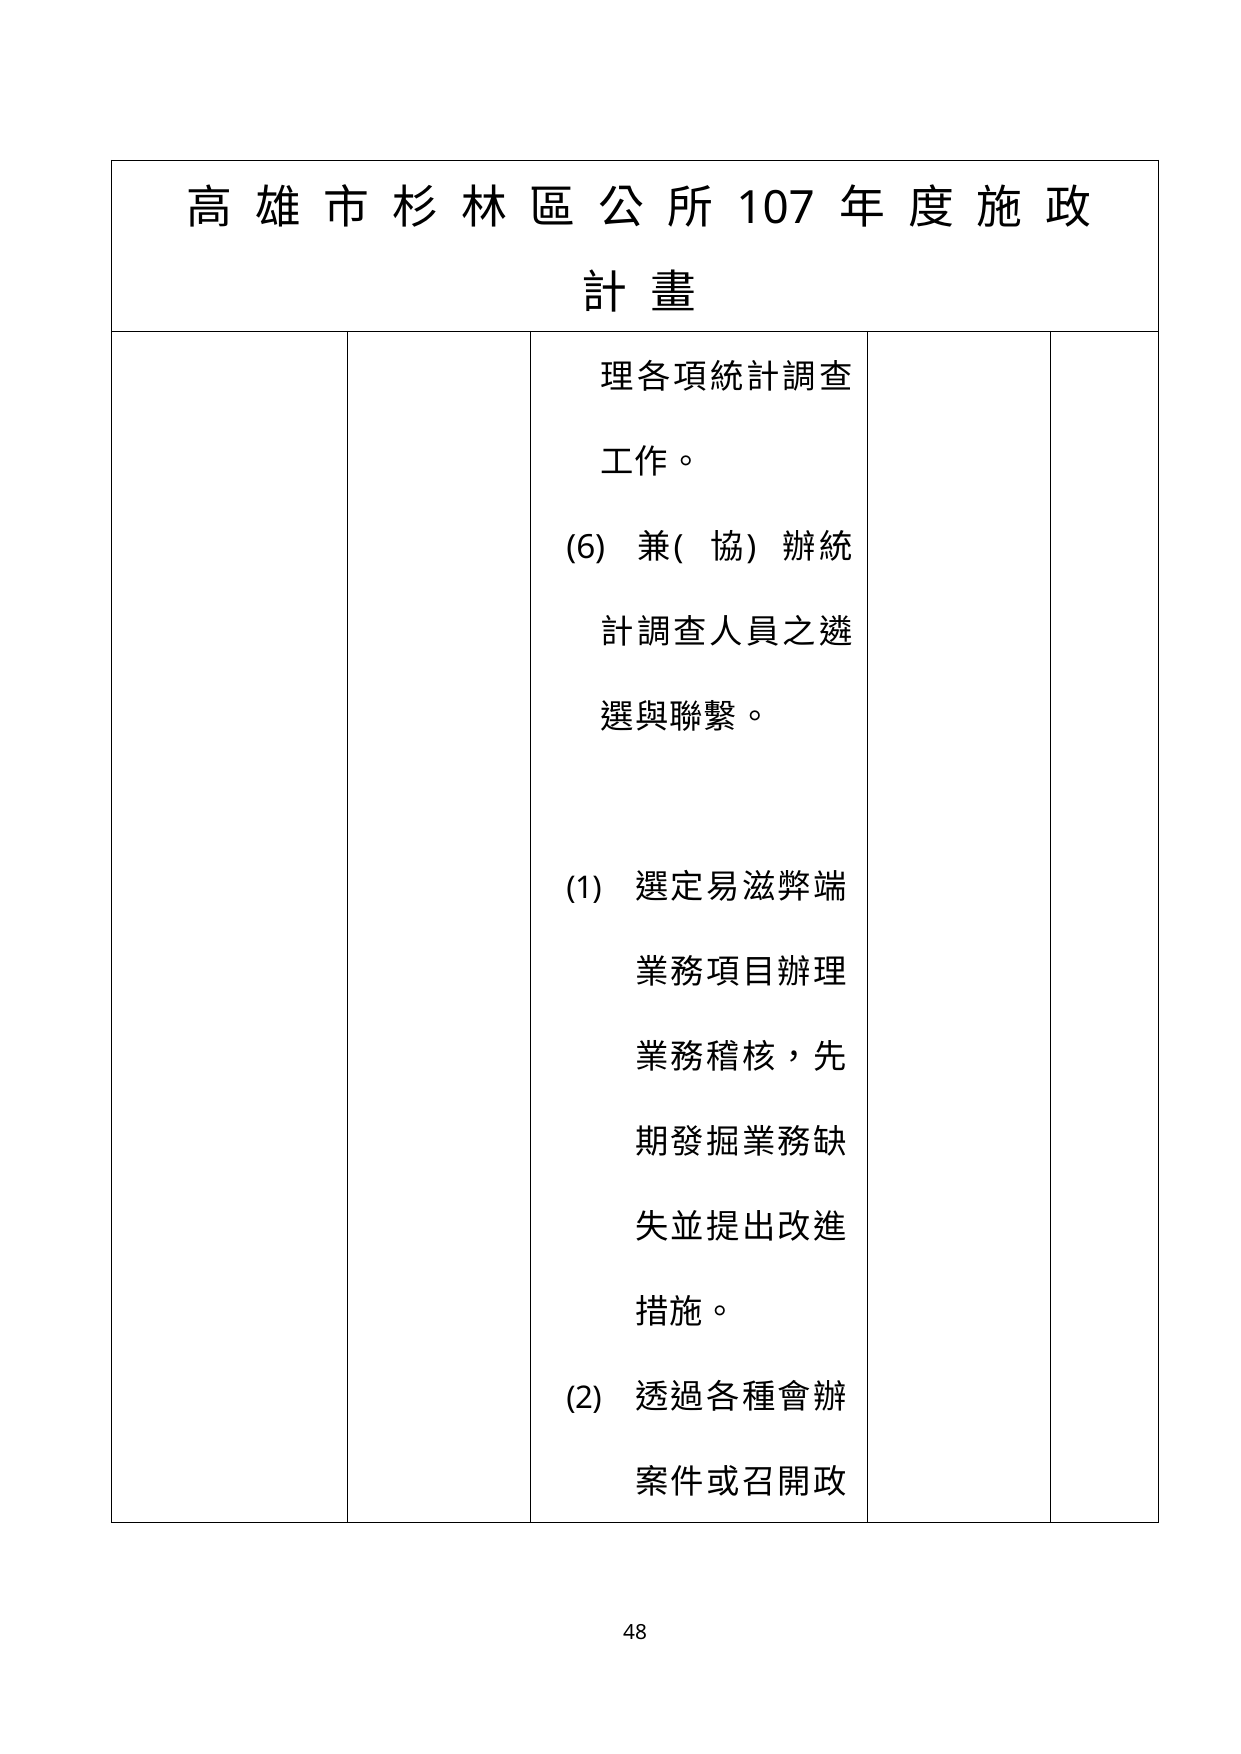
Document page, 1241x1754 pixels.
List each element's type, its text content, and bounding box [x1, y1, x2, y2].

table_cell 「一般行政-行政管理」 工作計畫項下 5833仟元 「區公所業務-業務管理」&「基層建設-小型工程」 工作計畫項下 24551仟元 基層建設 6120仟元 [868, 332, 1050, 1522]
table_cell 壹、一般行政 一、秘書室業務 (一)文書檔案管理 (二)庶務（財產、廳舍）管理 (三)財產管理 (四)出納管理 (五)研考業務 二、人事業務 人事管理 三、主計業務 (一)歲計 (二)會計 (三)統計 四、政風業務 區公所業務 民政業務 公職人員選舉 健全基層組織 里幹事服勤管理 (四)里鄰長福利及講習 (五)改善市容查(通)報 (六)改善民俗 (七)調解業務 (八)宗教業務 (九)祭祀公業申請案件之處理 (十)地政業務 (十一) 全民運動或國民教育 (十二) 社會教育暨家庭教育 (十三) 醫療防疫保健 (十五) 民防組訓 (十六) 動員應變業務 (十七) 原住民生活輔導 （十八） 客家業務 (十九) 災害防救 (二十) 古蹟及歷史建築清查提報 (二十一) 役政業務 （二十二）法制業務 四、農業業務 （一）農地 管理 （二）農業推廣與糧食生產調查 （三）水土保持 （四）林務 管理 （五）畜水產業務 （六）其他 伍、經建業務 (一)各項工程管理 (二)都市計畫 (三)水利業務 (四)建築管理 (五)辦理工廠校正暨營運調查 （六）稅務工作 陸、基層建設 柒、社政業務 (一)社會福利 (二)社區發展管理 (三)社會救助 （四）社會運動 [112, 332, 347, 1522]
table_cell [1051, 332, 1158, 1522]
table_cell 1.加強處理機要、機密文件業務，達到迅速、確實效果。 2.加強文書管理 3.印信典守 4.加強檔案管理 1.財產登記 2.廳舍修繕維護 3.充實本所資訊設備 4.財產增置 5.財產經營 6.財產養護 7.財產減損 8.車輛管理使用 9.車輛保養及修理 10.職工管理 11.辦公廳舍管理 12.處理法院各項拍賣案件 13.財務及物品採購 14.驗收保管 15.登記與報廢 16.勞務招標 依照財產管理辦法規定辦理 依照規定辦理，以達到隨收隨解之目標。 1.擬訂研究發展計畫，提高工作效率。 2.公文查詢、稽催、杜絕公文積壓或延誤。 3.管制業務，確實執行。 4.強化施政計畫作業，落實施政績效。 5.加強行政革新方案，做好為民服務工作，促進區政革新績效。 6.持續推動辦公室自動化作業 7.管制考 核各項計 畫、陳情案件列管及特定管制件之審核 1.組織編制 2.貫徹考試用人，任免、遷調、銓審作業依限辦理 3.考核獎懲 4.訓練進修 5.待遇福利 6.退休撫卹 7.勤惰管理 8.人事資料管理與服務 9.賡續推動參與及建議制度、性騷擾及性別歧視防治、拔擢績優女性落實性別主流化 10.協助機關及同仁解決可能影響工作效能之相關問題 1.單位預算之籌編 2.單位預算分配及執行 3.追加（減）預算及動支預備金之辦理。 嚴密預算執行，發揮會計管理功能 辦理各項統計業務，發揮統計支援決策功能 1.政風預防工作 2.加強公務機密維護 3.預防危害或破壞事件 4.貪瀆發掘 5.查處檢舉事項 配合高雄市選舉委員會辦理第3屆市長、議員暨里長等選舉相關選務工作。 1.核定各里辦公處工作計畫 2.召開里業務會報及里長座談會 3.資深里鄰長獎勵及特優里鄰長表揚 4發揮區政聯繫會報 1.加強里幹事服勤 2.舉行里幹事工作會報 1.辦理鄰長講習 2.辦理鄰長參訪各項建設活動 3.里鄰長喪葬補助費 4.鄰長交通費 5.義務職辦公補助費 6.里鄰長健康保險 1.維護市容整潔促進美化環境以增進市民生活品質 2.查報有牌廢棄車輛 1.統一拜拜 2.婚喪喜慶節約 3.端正禮俗宣導 1.排除糾紛，疏減訟源，增進社會和諧。 2.法律諮詢服務 1.辦理寺廟、教會(堂)登記之申請。 2.加強寺廟、教會(堂)管理與輔導。 3.輔導寺廟、教會(堂)興辦公益慈善活動。 祭祀公業之清查 1.協助推行平均地權政策 2.確保三七五減租之成果，維護租佃雙方權益 3.調解耕地租佃爭議，疏減訟源 4.租佃爭議案件 5. 非都市土地使用管制 1.配合推行義務教育、普及國民教育。 2.依國民體育法第4條第2項之規定：「應置體育行政人員，負責轄區內 國民體育活動之規劃、輔導及推動事宜。 舉辦各項藝文活動端正社會風氣，提升市民生活品質。 1.醫療防疫保健工作及疫苗接種 2.登革熱防治宣導 3.有效預防流感感染 4.老人免費裝假牙服務 5.預防食品中毒5要及認識食品風險 6.社區健康營造 7. 自殺防治守門人訓練 8.高風險通報 9.反毒宣導 10. 精神疾病辨識及社區(疑似)精神病患護送技巧訓練 11.檳榔危害 、菸害防制及癌症防治宣導 12.社區長期照顧服務 13.國家清潔週推行消除髒亂 14.環境清潔美化競賽 15.整頓社區環境衛生 1.加強民防團隊員編組管理 2.民防團隊常年訓練 3.執行上級交辦之民防演習 1.人力、物力調查及徵購洽借 2.增設消防栓及設備 充實年度各項動員整備工作，以強化全民國防理念。 改善原住民生活，輔導原住民就業。 發展保存客庄文化 1.防災宣導 2.辦理災害防救措施 1.古蹟提報 2.歷史建築提報 1.辦理兵役編練業務 2.辦理兵役徵集業務 3.辦理兵役勤務業務 4.辦理兵管理業務 5.辦理替代役備役理業務 6.戶役政系統管理業務 國家賠償 法制作業 1.農業設施容許使用同意書核發 2.農業用地使用證明書之核發 1.水旱田利用調整計畫 2.規劃有機農業區 3.農情調查 4.農業天然災害查報及救助 5.糧食生產環境維護 6.農地利用綜合規劃 山坡地查報 造林業務 1.陸上水產養殖調查及登記證申請 2.家畜情資調查 1.查編與農業經營不可分離之土地 2.農機管理 3.葫蘆文化產業推展 1.辦理小型工程 2.執行6公尺以下道路、橋樑及其附屬設施等之改善及維護。 3.公園綠地綠美化及認養管理。 辦理都市計畫行政管理及使用分區證明核發。 1.辦理河川、區域排水與野溪等清理疏濬改善。 2.水利行政之處理及水利事業之興辦 3.回饋金業務 依建築法規定辦理行政業務及違章建築管理。 工廠校正 協辦稅務事宜。 小型工程 1.老人福利 2.身心障礙者福利 3.兒童、婦女福利 4.兒童及少年保護與高風險家庭通報篩檢 1.加強推行社區發展工作 2.社區長期照顧服務 1.低收入戶及中低收入戶 2.醫療補助 3.急難救助及馬上關懷 4.災害救助 5.辦理全民健保業務 6.辦理國民年金業務 7.辦理就業輔導 配合節日慶典 [348, 332, 530, 1522]
table_cell (1)蒐集輿論反映資料，專人慎重處理，以達行政效率。 (2)機密案件依照規定辦理，以確保文書作業安全。 切實依照「高雄市政府文書處理實施要點」及有關法令規定，辦理公文收發、繕校工作。 依照「印信條例」及有關法令規定管理與使用印信。 設置專人，依照「高雄市政府文書處理實施要點」及有關法令規定辦理，使文卷案案可稽，並加強作業效率，提昇管理與應用功能。 (1)財產增減、移動登帳報告登記。 (2)財產增減月報、半年報、報廢表之編擬年統計表並定期(不定期)盤點清查。 （3）「市有財產管理系統」線上作業。 充實辦公廳設備，維護公共安全及營造優質洽公環境品質。 汰換及增購資訊硬、軟體設備，提升本所網路品質及資通安全。 (1)財產撥入接收捐送及購置之處理。 (2)財產之購置及營造請購單證簽辦與核定。 (3)財產之採購依據政府採購法相關規定辦理。 (4)採購驗收完畢後，採購單位將財產增加單、發票及有關文件，送會計單位查核確認後為財產之登記。 (1)房地產等不動產權登記。 (2)辦理一般產權責任簽證。 (3)房地產租借事項。 (4)一般財產租借事項。 (5)租借爭執處理。 (1)財產損毀及遺失之調查理賠事項。 (2)財產保護及修繕事項。 (3)擬訂消防防護計畫書，依規定進行消防編組，定期進行消防演練，期能落實火災、地震等災害預防。消防設備及飲水設備安全檢測。 (4)財產稅費及防護保險之處理。 (1)財產之報損、報毀或撥出之核定。 (2)辦理動產變賣標售事項。 (3)財產各項報表編報。 (1)車輛購置、贈與、移撥及報廢。 (2)車輛登記檢驗領照納稅事宜。 (3)車輛之保險事項。 (4)車輛之調派。 (5)油料與材料、工具報銷。 (6)車輛耗油量月報表之編造。 (7)車輛肇事之處理。 (1)車輛檢修報告及經費報銷。 (2)未合保養及修理事項之處理。 （1）依工友管理規定及勞動基準法辦理。 （2）依高雄市政府事務勞力替代措施推動方案及相關規定辦理。 (1)單位及人員清潔檢查工作。 (2)辦公處所佈置及調整建議。 (3)配合清除髒亂有關推行衛生清潔檢查工作。 (4)辦公廳內外環境之美化。 (5)辦公廳搬遷、計劃、進度、合約簽訂。 將拍賣案予以公告並及時依限將處理情形函復法院。 (1)編製年度物品購置概算。 (2)成躉採購之物品核定。 (3)辦理有關事務物品之採購。 (4)事務機械器具之保管養護。 (5)運動器材之保管養護。 (1)物品驗收後之處理。 (2)非消耗性物品之借用登帳。 (1)報廢物品之處理。 (2)物品收支月報。 (3)物品收支登帳。 (1)依據政府採購法規定辦理招標公告。 (2)開標結果之簽報。 每半年填報半年報表，每年填寫年報表送財政局備查。 現金(支票)出納保管，經常與各課室密切維繫協調，依法執行，收支隨時登記，數字力求正確無誤確實。 (1)協助各課室提出研究發展計畫以助益區政革新。 (2)依照研究單位或個人所提研究計畫呈報市府敘獎。 (1)切實執行稽催工作，掌握公文處理流程。 (2)加強實施本所訂定之「人民陳情案件作業流程處理期限」，以提高時效。 (1)上級交辦及重要業務列入追蹤管理。 (2)有關業務之協調與連繫。 (1)研擬下年度施政計畫先期作業，函報民政局審核後報府審議。 (2)擬訂下年度施政計畫草案報府審查並轉送市議會核備。 (1)賡續辦理本所為民服務平時考核工作。 (2)繼續實施「表揚績優地方人士實施要點」鼓勵提倡熱心公益者。 (3)與人民有關業務做到單一窗口櫃台化，達到一貫作業要求。 (4)規劃辦理以電話及通訊處理申請案件及簡化各項申請書表及其流程，以達到便民目的。 (5)舉辦為民服務工作人員講習及分組研討以提高素質。 (6)提供民眾便捷的各種意見反映管道。 (7)撰擬每年度為民服務工作績效報告。 (1)配合市府資訊中心戶役政電腦連線，持續推動辦公室自動化，並加強培訓區政資訊人員備用。 (2)申請資訊設備，推動辦公室自動化。 (1)人民陳情案件 均依規定追蹤列管,期限內辦妥以達便民措施。 (2)接獲人民訴願案即予列管，詳查處理情形，以合情、合理、合法的原則，慎重妥善處理。 (1)依「各機關職稱及官等職等員額配置準則」等規定檢討組織編制。 (2)推動策略性人力資源管理措施及落實顧客導向之人事服務，貫徹分層負責，權責劃分明確，公文流程縮短，發揮行政效能。 (1)依法組成本所甄審委員會，以公開、公平、公正辦理陞遷審議。 (2)職務出缺，除由現職人員陞補外，均申請分發考試及格人員，以貫徹考用合一政策，或依業務需要商調他機關現職人員。 (3)依法辦理本所公 務人員任免遷調及銓審作業。 (4)落實照顧弱勢族群工作權，依規定進用身心障礙人員。 (1) 綜覈名實、信賞必罰，建立平時考核動態資料，作為考績獎懲及任免遷調之依據。 (2)依相關法令公正、公平辦理另予考績、年終考績及專案考績。對平時工作積極、業績優異或品德操守良好，有具體事蹟之人員予以激勵表揚。 (3)依照「行政院及所屬各機關公務人員平時考核要點」等相關法令加強勤惰管理，強化公務紀律，落實單位主管督導責任。 (1)加強推動「公務人員終身學習推動方案」、「各機關鼓勵公務人員積極學習英語具體措施」及「型塑學習型政府行動方案」,「推動公務人員數位進修計畫」等方案，派員參加各項訓練，培養公務人員創新觀念，提昇服務品質。 (2)鼓勵員工在職進修，積極參與各項研習課程,提升本所公務人員人力素質。 (1)按中央有關規定覈實支給員工待遇、獎金、子女教育補助費、各項生活津貼等其他給與維護員工權益。 (2)確依「公教人員保險法」辦理公、務人員公保事宜。 (3) 依據「高雄市政府補助公教人員健康檢查作業規範」，推動公教人員健檢補助方案規劃分配員工參加健檢人員，並提供各合格醫院診所健檢資訊予同仁知悉。 (4)全民健康保險：依全民健康保險法及有關規定辦理公務人員及其眷屬全民健康保險。 (1)依規定辦理退休、撫卹、資遣案件，並購買獎牌、紀念品等贈送退休人員。 (2)主動宣導有關公務人員退休撫卹之相關權益事項。 (3)依規定實施退休人員照護事項。 (4)依規定核發月退休金、月撫慰金、年撫卹金及三節慰問金，充分照護退休、撫卹人員。 (5)按時於行政院人事行政總處ECPA之軍公教人員退休撫卹資料調查表正確填報資料。 (6)按時繳納當月退撫基金費用；推動退休公務人員參與志願服務。 (1)切實執行差勤管理，對本所員工出勤，每月依規定實施不定期抽查維護辦公紀律。 (2)落實職務代理制度，建立職務代理人名冊，確實執行。 賡續建立或更新機關與個人資料，按時填送各項表報。 配合ecpa人事服務網路平台，賡續推動「人力資源管理資訊系統」（WebHR），並隨時異動更新，維持人事資料即時性與正確性。 加強實施員工參與及建議制度，以提升行政效率。利用集會等各種傳遞訊息方式，加強宣導性騷擾、性別歧視防治觀念及申訴管道，並積極拔擢績優女性同仁，並依限填報相關資料參加市府推動性別主流化。 積極推動員工協助方案，提供符合同仁、主管及機關在工作上、生活上及健康上需求之服務措施。 依中央及地方政府預算籌編原則、高雄市地方總預算案歲出概算編製應行注意事項及高雄市地方總預算編製作業手冊及有關規定，就各業務單位工作計畫所需，核實編製年度歲入與歲出預算。 預算完成法定發布或核定保留程序後，依直轄市及縣(市)單位預算執行要點及市府補充規定，參照各業務單位年度工作計畫進度，編製預算(保留)分配表函報本府主計處核定後付諸實施，並切實監督執行。 依直轄市及縣(市)單位預算執行要點規定，執行年度預算時，如有合於中央及地方政府預算籌編原則所定得請求提出追加(減)預算情形者，得報請市府核准辦理；如有合於預算法第七十條各款情事且經檢討年度預算相關經費確無法容納，得申請動支第二預備金；另依高雄市政府動支災害準備金作業要點規定，及時辦理動支災害準備金作業。 (1)經費動支簽核應與預算編列用途相符;預算執行應與計畫進度相合，如有落後，促請業務單位注意檢討改進。 (2)採購計畫應依政府採購法及相關子法規定程序辦理。 (3)健全財務秩序，加強財務內控，除嚴格審核各項收支憑證外，不定期實施現金、票據與證券查核等。 (4)依據簿籍按月編製會計報告;上半年編製半年結算報告，按年編製單位決算。 (5) 各項支付案件依法審核，除採購卡給付項目外，儘速隨到隨辦，完成支付手續。 (1)訂定本所統計業務實施計畫及執行情形之檢討。 (2)辦理各類公務統計報表之審核與管理。 (3)編製區政統計總報告。 (4)辦理公務統計報表內部稽核。 (5)配合及協調辦理各項統計調查工作。 (6)兼(協)辦統計調查人員之遴選與聯繫。 選定易滋弊端業務項目辦理業務稽核，先期發掘業務缺失並提出改進措施。 透過各種會辦案件或召開政風座談會及執行專案訪查，研提業務興革建議，提昇機關廉能形象。 聘請具法律素養之專家、學者，利用各種集會場所講解端正政風、防制貪瀆相關法令，增進員工法律常識。 檢討本所「無效率不便民」之行政規章，並透過廉政會報及主管會報適時修正，以提昇行政效率及消弭貪瀆成因。 主動發掘員工廉能事蹟，簽報首長公開表揚或獎勵，樹立公務員優良典範。 利用各種集會場所及透過媒體、網路宣導相關政風法令及鼓勵民眾勇於檢舉貪瀆不法。 辦理政風實況問卷調查，以瞭解本所政風實況，作為改善政風，策進預防貪瀆不法之參考。 (8) 依據「高雄市政府員工廉政倫理規範」暨本府準用「行政院及所屬機關機構請託關說登錄查察作業要點」妥處相關案件，並依規定登錄建檔。 (9)主動配合業務單位活動加強辦理反貪、反詐騙及消費者保護等宣導作為。 加強公務機密維護宣導工作。 實施定期與不定期機密維護檢查，發現缺失立即簽請改進。 定期辦理公務文書資料密等變更註銷作業。 針對重要行政會議及採購底價等易滋洩密事項或有關國家安全、國家利益事項，協調策訂嚴密專案保密措施，杜絕洩密情事。 加強洩密資料蒐報及查處。 辦理專案資訊機密維護檢查，配合資安演練，機先消弭資安事件，有效確保機關資訊安全。 依照本所環境特性研修訂「預防危害或破壞事件實施計畫」乙種，並結合行政力量確實執行。 實施定期與不定期預防措施安全狀況檢查，發現缺失立即簽請改善。 依據本所門禁管理安全措施確實辦理並配合保全公司，加強巡邏查察，以確保機關安全。 配合春安、十月慶典或專案期間安全維護會報，落實安全維護功能。 依據「高雄市政府及所屬各機關處理人民陳情案件要點」及「高雄市政府處理民眾抗爭事件處理程序及聯繫作業要點」有關規定，協調主管單位妥處民眾集體陳情案件，加強重大偶突發或危安事故之預警資料蒐報，並於事件發生1小時內，通報上級機關。 蒐集違反國家安全法第2條之1情事及有關危害國家安全及影響國家利益之資料，提供調查機關處理。 加強查察員工品德生活違常、行政缺失等情事，審慎研析案情，以發掘貪瀆不法。 對易滋弊端之業務，如採購案件，積極發掘，查處貪瀆不法案件。 依據行政院頒「獎勵保護檢舉貪污瀆職辦法」，受理各類檢舉案件，並依法審慎處理。 依據公職人員選舉罷免法及相關規定辦理。 高雄市里區域調整暨鄰編組辦法規定，要求各里辦公處擬訂年度工作計畫報區公所審核，並注意其執行績效，適時加以考核。 召開里業務聯繫會報，報告業務狀況、檢討改進里行政工作之推行及彙集建議案作妥切之處理。 特優里鄰長就現任且 無不良事蹟者，依規定程序及名額提經區務會議通過後報請市政府頒獎表揚。 結合轄內各單位整體力量，推動地方建設，提高服務品質。 (1)依據高雄市政府民政局訂頒之「高雄市里幹事服勤要點」辦理。 (2)訪問目的為瞭解里民一般狀況，發現困難問題主動為其服務。 (3)適時整理戶長資料之異動，並將訪問結果登記在戶長資料卡。 (4)為強化里幹事之勤，由民政課長及督導考核小組分定期與不定期方式赴里督導，並填訪查表送區長核閱，區長並作重點督導。 舉行里幹事工作會報，由各課室主管，提示工作事項，著重工作檢討、疑難問題之解決，並作成紀錄送區長核閱。 擬訂鄰長講習計畫，以溝通作法，促進政令之推行。 (1)擬訂鄰長參訪各項建設活動計畫及參加注意事項。 (2)調查參加參訪各項建設活動人數。 (3)依照計畫分梯次執行。 里鄰長於任期內死亡者，發給1次喪葬補助暨遺族慰問金，其標準如下： (1)里長：2萬元。 (2)鄰長：1萬5仟元。 每位鄰長每人每月2,000元交通費。 每位里鄰長每人每月240元。 依據全民健康保險暨相關規定辦理。 (1)要求里幹事鼓勵並宣導轄內市民自動自發(反映)改善市容。 (2)依據「高雄市政府改善市容查(通)報實施要點」辦理，對改善市容案件儘速填寫查(通)報，逕送業務有關機關辦理，並轉報市府處理。 在轄區內如有發現廢棄車輛，要求各里幹事及時查報並函轉警察單位辦理。 (1)勸導農曆7月普渡及同一主神祭典在同一天舉行。 (2)宣導中元節配合集中焚化紙錢。 (3)執行祭典拜拜節約不赴宴、不宴客，公務員率先倡導力行。 (1)組織改善民俗勸導小組勸導民眾實踐節約。 (2)勸導市民參加集團「婚禮」力求節約，不舖張。 利用各種集會(里民大會及寺廟基層會議)時宣導。 (1)利用各種集會，廣予宣導調解功能。 (2)及時召開調解委員會議調解糾紛。 每月第二週週六服務區民 不定期清查、訪視轄區內未登記之寺廟、教會(堂)，積極輔導辦理登記。 (1)加強財務稽核。 (2)輔導健全組織。 (3)掌握動態，出席各項會議。 (4)加強溝通互動、協助解決各項疑難問題。 輔導節約祭典費用，興辦公益慈善活動，以彰顯宗教慈悲濟世、教化社會、造福人群之精神。 (1)輔導祭祀公業土地派下提出祭祀公業土地登記。 (2)核發祭祀公業派下員證明。 配合宣導公告土地現值相關事宜。 (1)依耕地三七五減租條例、高雄市耕地租約登記自治條例及相關法令規定辦理耕地租約續訂、變更、終止、註銷、更正等事項。 (2)依耕地三七五租約清理要點及相關法令規定清理耕地三七五租約，遇有租約資料與實情不符部分，則後續依有關規定辦理。 (3)對於訂有三七五租約者，隨時與地政事務所聯繫依異動情形（例如終止租約、徵收、重劃、重測、分割、合併）釐正租約登記簿冊。 (1)依耕地三七五減租條例、高雄市政府及各區公所耕地租佃委員會設置要點、高雄市各級耕地租佃委員會調解調處須知等關法令規定辦理耕地租佃爭議調解。 (2)審查租佃爭議調解申請案之資格與附繳證件，並於調解前先實地勘查土地使用現況。 (3)調解會議決議內容應具體明確，會議紀錄（含筆錄）應報市府備查。 (4)經調解成立案件函報市府耕地租佃委員會發給證明書，調解不成立案件移請市府耕地租佃委員會調處。 (5)如遇天災時，召開耕地租佃委員會，勘查歉收情形，並議定減租辦理，陳報市府。 召開租佃委員會辦理。 配合非都市土地使用管制規則第5條規定，查報違反非都市土地使用管制。 (1)召開「強迫入學委員會」，執行強迫入學條例施行細則有關規定事項，並隨時追蹤中輟通報學生，執行強迫入學規定。 (2)適時調查區內學齡兒童，確實審核戶籍資料，並依學區劃分填送入學通知單。 (3)配合各校輔導休學或中輟之學生，繼續完成9年國民教育 (1)專人辦理國民體育業務。 (2) 配合體育署及本市推展全民運動政策，規劃主、承辦體育活動、輔導及推動區內社會團體辦理體育活動。 (1)加強配合推行莊敬自強端正禮俗宣導。 (2)適時配合舉辦各種社教活動。 (3)洽請社團寺廟舉辦有意義的文教活動。 (4)加強宣導守法觀念，鼓勵社區自主精神意識，以塑造優質環境，培養居民認同感。 （5）辦禮春秋季藝文活動及國語文競賽。 (1)協助衛生單位推行醫療保健及公共衛生工作。 (2)鼓勵市民按時接受各項疫苗接種。 (1)每月定期召開登革熱區級防疫指揮中心會議，建立跨單位合作機制。 (2)輔導各里成立環境整頓或環境改造相關工作之志工隊。 (3)規劃辦理里鄰長登革熱研習會及社區民眾登革熱衛教宣導。 (4)請里幹事查報各轄區破損空屋並函報各權管單位。 (5)成立「里登革熱防治小組」每週至少動員巡查1次，參與鄰里轄內孳生源清除與里民衛教宣導。 (6)協調各權責機關根本處理轄區內積水地下室、破損空屋、髒亂空地、廢輪胎廠、回收場、陽性水溝、大型隱藏性孳生源。 (7)落實大雨後48小時七大列管點複查及登革熱防治工作。 (1)於流感大流行時，配合衛生單位執行轄區臨時集中收治隔離場所防治措施。 (2)利用各種集會協助宣導市民接種流感疫苗及流感防治措施。 結合社區資源宣導「老人免費裝假牙」政策。 (1)協助宣導預防食品中毒5原則：要洗手、要清潔、要生熟食分開、要澈底加熱、要低溫保存。 (2)協助宣導民眾均衡攝取各類新鮮食物，減少因攝取大量單一食物而提高特定汙染物質之風險。 結合社區組織、團體推動社區健康營造。 (1)配合衛生單位針對所轄里長、里幹事辦理自殺防治守門人訓練，落實守門人功能，里長與里幹事分計各達轄區里數80%以上，並逐年調升至100%。 (2)利用行政資源及各項集會協助推動安心專線： 「0800788995」。 落實社區內自殺高風險個案之發掘、關懷、轉介及通報。 (1)針對社區網絡內里長、里幹事辦理毒品防制宣導課程，以增進其毒品防制知能，並建立社區藥物濫用防制網絡，以提升預防成效。 (2)協助宣導24小時不打烊免付費戒毒成功專線0800-770-885，及法務部藥頭檢舉專線0800-024 -099*2。 配合參加衛生單位辦理針對社區網絡內里長、里幹事社區(疑似)精神病患辨識及護送就醫技巧訓練。 (1)於跑馬燈或LED看板播放「檳榔子本身就是致癌 物，即使不加紅灰、白灰、荖花、荖葉等添加物，嚼它就是會致癌」、「政府提供免費子宮頸癌、乳癌、大腸癌、口腔癌四項癌症篩檢，符合篩檢資格民眾請洽各區衛生所」及「室內公共場所、室內三人以上工作場所及大眾運輸工具內全面禁止吸菸，違者將罰鍰2千至1萬元」。 (2)協助本市衛生所辦理癌症防治篩檢及菸害防制工作。 (1)協助發掘及通報社區有長期照顧需求個案。 (2)結合社區資源宣導長期照顧服務。 召開推行會報及檢討會。 加強各社區、機關學校環境清潔綠美化。 （1）加強社區共共衛生設施及家戶衛生教育。 （2）資源回收及垃圾減量。 （3）廚餘回收再利用。 (1)依據內政部國防部函頒「民防團隊編訓服勤實施規定」辦理。 (2)本區民防團、分團經常檢討。 依上級規定辦理。 遵照上級所頒演習計畫及規定辦理。 調查戰時可動員人力、物力，隨時掌握動員及徵購徵用。 （1）運用民間及學校力量協助維持交通安全。 （2）人口密集處逐年增設消防栓，以加強防火設施。 (1)依據市府年度動員分類執行計畫策訂本區動員執行計畫。 (2)辦理動員之協調、訓練與演習工作。 (1)配合辦理原住民微型經濟活動貸款、專門人才獎勵、購屋補助、整修建住宅補助及綜合發展基金貸款、國宅配售、法律服務、協助解決生活上所遭遇之困境，使其獲得實質之照顧。 (2)積極鼓勵原住民青年參加職業訓練，習得一技之長，提升生活水準。 (3)宣導原住民登記族別，提升族別註記率。 (4)輔導原住民加入全民健康保險、國民年金，保障醫療權益。 (5)輔導原住民繳納國民年金。 （1）辦理慶祝全國客家日活動。 （2）辦理客庄民俗節慶、客家產業等特色活動。 （3）營造客庄聚落環境風貌。 （4）成立客語推行委員會，協助轄區推動客語教學及客家文化活動。 (1)依轄區特性舉行防火防災(防颱、防震)宣導。 (2)印製相關防火宣導資料、標語實施里鄰宣導。 (3)利用里民大會及鄰長會議宣導居家防火、用電安全等防災宣導。 (4)輔導市民自行購置維護滅火器等消防器材及裝設照明及監視錄影設備。 (1)依據「高雄市地區災害防救計畫」及災害防救法相關規定辦理。 (2)配合「市級災害應變中心」之成立，於內部成立「緊急應變小組」，執行「災害應變中心」交付之各項災害防救任務。 (3)執行災情查報任務，並將災情彙整定時回報「災害應變中心」。 (4)整合災害防救相關業務，並由專人辦理。 (1)依據文化資產保存法相關規定辦理。 (2)填報文化部文化資產局「縣（市）古蹟或歷史建築提報表」，加蓋填報機關印信提報本市文化局辦理。 填報調查表，並檢附相關照片、地籍圖及歷史、文化、藝術、建築等價值內涵後，加蓋填報機關印信提報本市文化局辦理。 (1)依據國民兵戶籍遷出(入)，而依規定辦理本區國民兵役除(列)管理。 (2)協助市政府調集役政人員，辦理役政人員在職訓練。 (3)辦理國民兵年度總清查 (4)依據規定辦理本區內兵要地誌調查。 (5)辦理本區列管之已訓及代訓國民兵分證明書發放。 (1)辦理役男兵籍調查及因戶籍遷出(入)之役男除、列額異動管理。 (2)辦理役男徵兵檢查及預官體檢等事宜。 (3)辦理役男軍種、兵科、籤號抽籤事宜，以確定其所徵集之軍種及順序。 (4)辦辦理常備兵、預官、補充兵、及替代役徵集入營事宜。 (5) 辦理役男申請復檢、年度體位未定複檢、補檢等事宜。 (6)辦理在學學生因故 休、退學之因案緩徵人員處理等事宜 (7)為役男條件符合者，依規定辦理延期入營事宜。 (8)依規定辦理妨害兵役案件及行方不明役男查察，並會請戶政所、警察局、境管局等單位，協助查案。 (9)將本區就讀軍、警校 之學生列名管理及註記，若因故未就讀，則納入徵處。 (10)辦理役種區劃、提前退伍申請及禁、免役案件處理。 (11)受理役男替代役申請及出國請申請各項業務。 (1)辦理在營軍人及替代役在役徵屬生活扶助各項業務。 (2)辦理在營軍人貧困徵屬各項生育及喪葬補助事宜。 (3)協助推行役政有功人員表揚。 (4)配合上級兵役宣導及留守業務處理。 (5)辦理在營軍人貧困徵屬免費就醫申請及全民健保補助傷亡慰問及善後處理。 (1)辦理後備軍人異動管理、緩召業務。 (2)歸鄉報到、輔導就業、在職訓練等工作。 (3)協助高雄市後備司令部辦理後備軍人教育及點閱召集。 (4)受理後備軍人退伍令遺失或破損補換發、轉免役等各項申請事宜。 (1)依照替代備役難管理規定，受理替代役人員報到列管並嚴密辦理異動連繫掌握替代役備役動態，於15日內通報有管單位辦理。 (2)依照替代役備役男管理規定，辦理替代役備役役男回役、免予回役陳報核定。 (3)依照管理作業規定每月清查歸鄉報到成果製表呈報市府並配合市府全面清查替代役管理資料。 (1)系統維護管理 (2)系統財產之管理 (1)加強宣導國家賠償法相關條文。 (2)如有發生國家賠償事件依國家賠償法相關規定辦理國家賠償。 研究不適合實際之有關法規建議修訂或廢除。 依據農業用地作農業設施容許使用審查辦法辦理。 受理區民申請，檢證勘查，並依據「農業用地作農業使用證明認定」審查，符合後由本所核發證明書。 （1）維護農民福祉及生態環境，遵照上級政府訂頒計畫辦理確保糧食供需平衡。每年分為一期作及二期作下里受理、勘查與編造清冊。 （2）稻田多元利用-種植景觀綠肥，美化市容。 打造高產值有機養生精緻農業。 （1）依規定設置農情田間調查員分區、分段調查，彙整查報資料力求準確以供上級分析。 (2)每月份執行各花卉、雜糧及蔬菜等作物產量預測。 (1)天然災害發生期間，由本所查報災情，並立即速報給上級以作即時之應變。 (2)如經農委會公告本市達到農業天然災害現金救助區，則本所成立工作小組啟動現金救助工作，受理申報、現場勘認與編造清冊等業務。 加強輔導農民農藥使用安全，對農作物病蟲害有效防治及農藥殘留。另配合上級政府辦理滅鼠工作，以防鼠害。 提高農地利用價值輔導農民以科技方法協助農業生產俾增進農業生產力，提高農民所得。 (1)山坡地違規使用查報取締管理。 (2)山坡地保育利用宣導。 (3)衛星影像變異點查報。 於每年5至9月實施檢測工作，並依下列辦法受理申請： (1)平地造林依照行政院農業委員會訂定「平地造林直接給付及種苗配撥實施要點」，確實執行。 (2)山坡地造林依照行政院農業委員會與行政院原住民族委員會訂定「獎勵輔導造林辦法」辦理。 （1）依規定每月調查區內魚塭放養量及收穫量作為產銷輔導資料。 （2）陸上魚塭養殖漁業登記證之申請業務。 配合市府訂定計畫辦理調查作業。 (1)依據「查編與農業經營不可分離土地作業要點」辦理。 (2)受理申請期間為每年五月一日至五月三十一日；實地會勘時間為每年六月一日起至六月三十日止；並於每年七月三十一日前造冊。 依據「農耕用機器設備及農地搬運車使用免徵營業稅燃料用油作業須知」及「農業機械使用證申請及發證須知」辦理執行。 從葫蘆種植、雕刻、運用行銷、開發市場及創造商機。 協助執行颱風災害復建工程。 依據新制定高雄市市區道路管理自治條例及102年6月7日「『區公所與各局處業務待釐清事項』會議紀錄」6公尺以下道路及其附屬設施由區公所負責改善養護。 辦理各植樹綠化道路之養護工程。 核發都市土地使用分區證明書。 (1)建請市政府清疏區內各區域排水圳,促使排水暢通。 (2)建請市政府整治或清疏區內野溪,改善淤積問題以利排水。 (3)中小排水（一般排水）管理、新建、修建及計畫提報。 (1）雨水下水道管理、新建、修建及計畫提報。 (2）高雄市政府委託辦理事項 (3)道路側溝新建、修建及計畫提報。 (4)災修工程案件提報。 辦理高屏溪水質水量保護區水源保育與回饋計畫事項 (1)協助核發無自用農舍證明書。 (2)違章建築查報,請高雄市政府依法拆除違建物。 配合市府辦理「工廠校正暨營運調查」工作。 （1）配合財稅相關單位辦理各項稅務宣導。 （2）財產稅（房屋稅、地價稅）補單事宜。 依據新制定高雄市市區道路管理自治條例執行6公尺以下道路、橋樑及其附屬設施等之改善及維護。 (1)辦理中低收入老人生活津貼。 (2)辦理中低老人暨身心障礙者特別照顧津貼。 (3)辦理重陽節敬老活動暨禮金發放。 (4)受理優惠記名卡的申請。 （5）辦理設籍本市1年且年滿65歲以上老人參加全民健保自付額補助及核退事宜。 (1)辦理身心障礙手冊製作相關業務。 (2)身心障礙者健康保險保險費補助。 (3)辦理各項身心障礙者生活補助、生活輔助器具費用及日間照顧及住宿式照顧費用補助。 (4)輔導身心障礙者減免汽車牌照稅及申報綜合所得稅,享有身心障礙者特別扣除額。 (5)身心障礙者就業服務、職業訓練宣導。 (6)辦理中低老人暨身心障礙者特別照顧津貼。 (7)辦理身心障礙者優惠記名卡的申請。 (1)辦理弱勢單親家庭子女生活、教育補助申請，經調查、核定後，列冊補助。 (2)受理特殊境遇家庭緊急生活扶助與子女生活津貼、托育津貼及教育補助證明等之申請審核及核定。 (3)受理弱勢家庭兒童及少年緊急生活扶助申請與初審，函送社會局複審及核定。 （4）辦理父母未就業家庭育兒津貼。 (5)受理特殊境遇家庭身分證明之申請審核。 (6)受理設籍前新住民遭逢特殊境遇之家庭扶助之申請審核及核定。 (7)辦理弱勢兒童及少年生活扶助之申請審核及核定。 (8)受理弱勢兒童及少年醫療補助之申請與初審，送社會局複審、核定。 區公所里幹事及其他執行兒童及少年福利業務人員，於辦理經濟扶助案件審核或執行社會救助等業務時，應主動關懷轄內兒童及少年，發現符合兒童及少年保護或兒少高風險家庭指標者應立即通報社會局。 (1)輔導社區會務財務功能健全。輔導社區生產建設基金之運用與管理並定期（一年）查核存款情形。 (2)推展社區工作業務。 (3)督導社區確實辦理成果維護。 (4)輔導社區發展協會注重在地人才培力，促進永續經營。 (5)輔導社區發展協會推行社區福利服務。 (6)協助社區建立在地特色。 （1）結合社區資源宣導長期照顧服務。 （2）協助發掘及通報社區有長期照顧需求個案至本市長期照顧管理中心。 (1)辦理低收入戶、中低收入戶暨各項社會福利事項申請。 (2)積極輔導低收入戶就業自立。 (3)結合民間慈善資源辦理寒冬送暖，加強對低收入戶及中低收入戶家庭之照顧。 (1)辦理經濟弱勢傷病醫療、看護費用補助。 (2)辦理低收入戶及中低收入戶第五類福保身分納保業務。 辦理生活陷困之中低收入戶及低收入戶及經濟弱勢民眾急難救助申請，並評估層轉衛生福利部申請救助。 (1)依災害救助相關規定核發救濟金。 (2)建立救災物資及儲備作業機制，暢通災害期間救災物資調動管道。 (3)整備充實災害收容救濟站，辦理災害期間災民收容安置作業 配合上級政策落實全民健保工作。 依據國民年金法辦理被保險人所得未達一定標準資格辦理申請案件之受理、審核及年度總清查工作。並辦理欠費保險人訪視工作及地區性宣導活動等事項。 配合勞政單位宣導就業相關資訊。 （1）訂定各項慶典活動計畫。 （2）召集籌備會研討活動內容，熱烈慶祝各項慶典節日。 （3）表揚模範父親及母親活動。 [531, 332, 867, 1522]
table_header 高雄市杉林區公所107年度施政計畫 [112, 161, 1158, 331]
